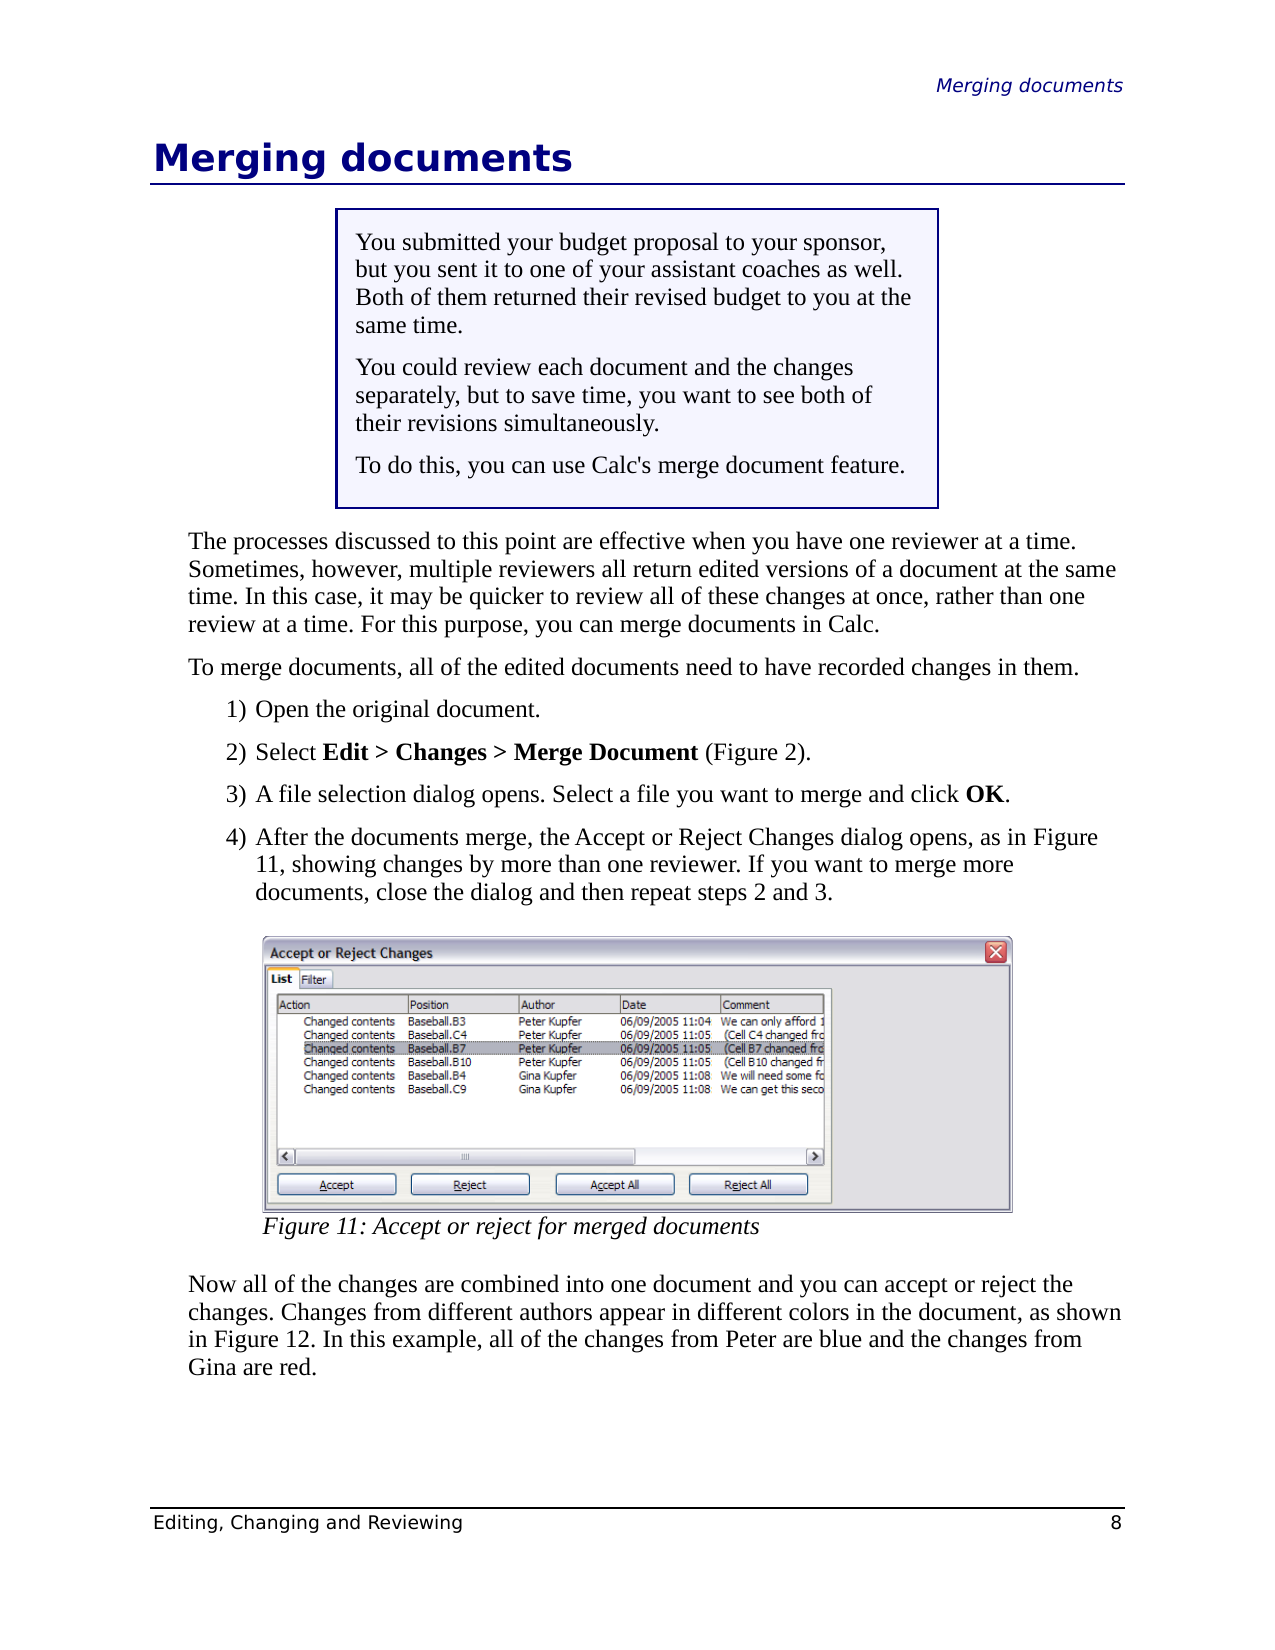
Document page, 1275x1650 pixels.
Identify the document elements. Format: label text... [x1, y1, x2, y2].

subtitle Merging documents [150, 134, 1125, 183]
list Select Edit > Changes > Merge Document (Figure 2). [226, 738, 1125, 765]
text Figure 11: Accept or reject for merged documents [262, 1213, 1012, 1240]
text To do this, you can use Calc's merge document feature. [355, 451, 920, 479]
text To merge documents, all of the edited documents need to have recorded changes in them. [188, 653, 1125, 680]
text You submitted your budget proposal to your sponsor, but you sent it to one of your assistant coaches as well. Both of them returned their revised budget to you at the same time. [355, 228, 920, 338]
text The processes discussed to this point are effective when you have one reviewer at a time. Sometimes, however, multiple reviewers all return edited versions of a document at the same time. In this case, it may be quicker to review all of these changes at once, rather than one review at a time. For this purpose, you can merge documents in Calc. [188, 527, 1125, 638]
text You could review each document and the changes separately, but to save time, you want to see both of their revisions simultaneously. [355, 353, 920, 436]
text Now all of the changes are combined into one document and you can accept or reject the changes. Changes from different authors appear in different colors in the document, as shown in Figure 12. In this example, all of the changes from Peter are blue and the changes from Gina are red. [188, 1270, 1125, 1381]
picture [262, 936, 1013, 1213]
list A file selection dialog opens. Select a file you want to merge and click OK. [226, 780, 1125, 808]
list Open the original document. [226, 695, 1125, 723]
list After the documents merge, the Accept or Reject Changes dialog opens, as in Figure 11, showing changes by more than one reviewer. If you want to merge more documents, close the dialog and then repeat steps 2 and 3. [226, 823, 1125, 906]
